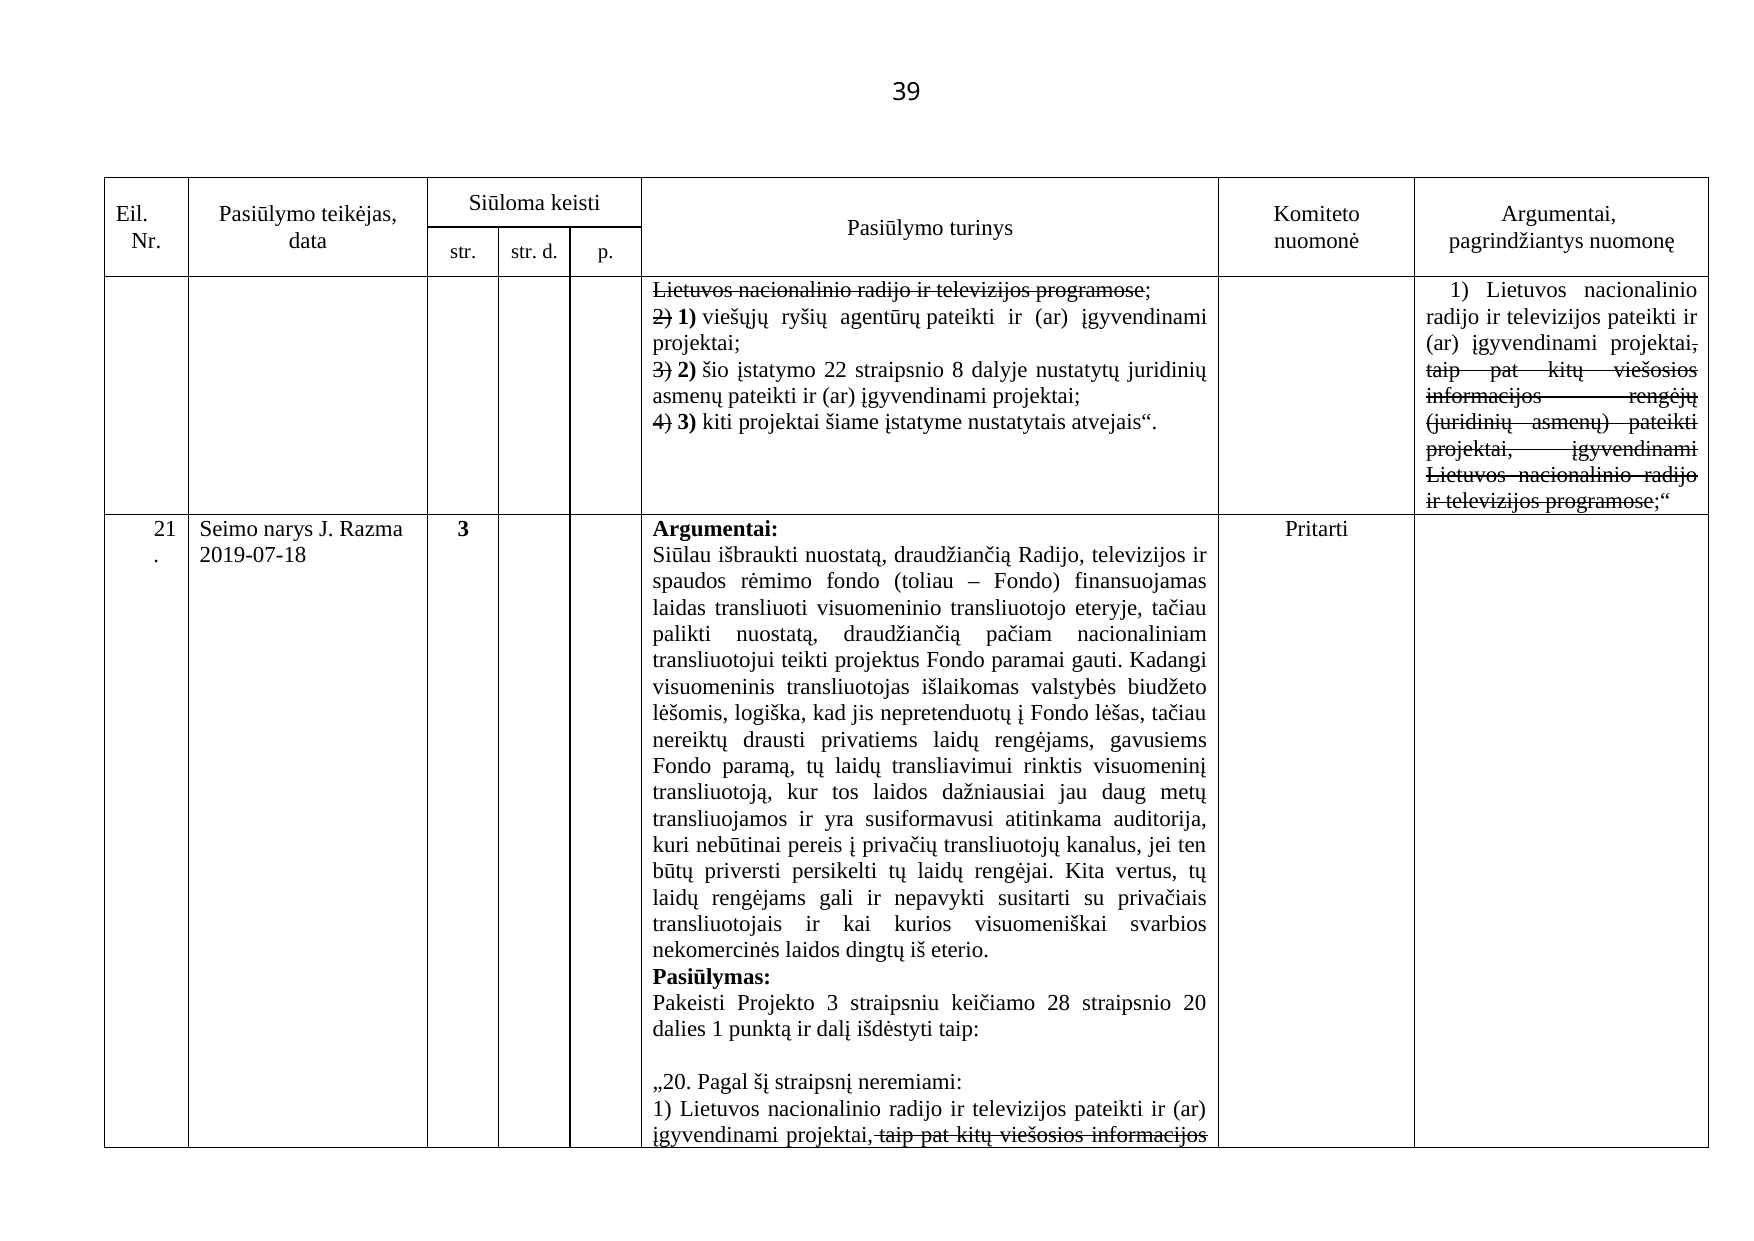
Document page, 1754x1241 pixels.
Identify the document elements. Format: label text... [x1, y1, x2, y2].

table_cell [105, 515, 188, 1147]
table_cell [428, 277, 498, 514]
table_header Komiteto nuomonė [1219, 178, 1414, 276]
table_cell [105, 277, 188, 514]
table_cell [499, 515, 569, 1147]
table_cell Pritarti [1219, 515, 1414, 1147]
table_header Argumentai, pagrindžiantys nuomonę [1415, 178, 1708, 276]
table_cell 3 [428, 515, 498, 1147]
table_cell str. d. [499, 228, 569, 276]
table_cell [499, 277, 569, 514]
table_cell [1219, 277, 1414, 514]
table_cell [571, 515, 641, 1147]
table_cell Argumentai: Dėl keičiamos Visuomenės informavimo įstatymo 28 straipsnio 20 dalies formuluotės, kad Žiniasklaidos rėmimo fondo neremiami „Lietuvos nacionalinio radijo ir televizijos pateikti ir (ar) įgyvendinami projektai, taip pat kitų viešosios informacijos rengėjų (juridinių asmenų) pateikti projektai, įgyvendinami Lietuvos nacionalinio radijo ir televizijos programose“ objektyvių priežasčių (kodėl tokie projektai neremiami) niekas neįvardino. Vertėtų tokią nuostatą išbraukti, remiantis tuo, kad anksčiau Radijo, televizijos ir spaudos rėmimo fondo finansuojami projektai buvo realizuojami ir visuomeninio transliuotojo eteryje, todėl Žiniasklaidos rėmimo fondas turėtų ir toliau remti tokius projektus. Pasiūlymas: Pakeisti Projekto 3 straipsnį. 28 straipsnio pakeitimas. Išbraukti nauja redakcija dėstomo įstatymo 28 straipsnio 20 dalies 1 punktą ir dalį išdėstyti taip: „20. Pagal šį straipsnį neremiami: 1) Lietuvos nacionalinio radijo ir televizijos pateikti ir (ar) įgyvendinami projektai, taip pat kitų viešosios informacijos rengėjų (juridinių asmenų) pateikti projektai, įgyvendinami Lietuvos nacionalinio radijo ir televizijos programose; 2) 1) viešųjų ryšių agentūrų pateikti ir (ar) įgyvendinami projektai; 3) 2) šio įstatymo 22 straipsnio 8 dalyje nustatytų juridinių asmenų pateikti ir (ar) įgyvendinami projektai; 4) 3) kiti projektai šiame įstatyme nustatytais atvejais“. [642, 277, 1218, 514]
table_cell str. [428, 228, 498, 276]
table_cell [1415, 515, 1708, 1147]
table_cell 1) Lietuvos nacionalinio radijo ir televizijos pateikti ir (ar) įgyvendinami projektai, taip pat kitų viešosios informacijos rengėjų (juridinių asmenų) pateikti projektai, įgyvendinami Lietuvos nacionalinio radijo ir televizijos programose;“ [1415, 277, 1708, 514]
table_cell Seimo narys J. Razma 2019-07-18 [189, 515, 427, 1147]
table_header Eil. Nr. [105, 178, 188, 276]
table_header Pasiūlymo turinys [642, 178, 1218, 276]
table_cell [189, 277, 427, 514]
table_cell p. [571, 228, 641, 276]
table_header Siūloma keisti [428, 178, 641, 226]
table_cell [571, 277, 641, 514]
table_header Pasiūlymo teikėjas, data [189, 178, 427, 276]
